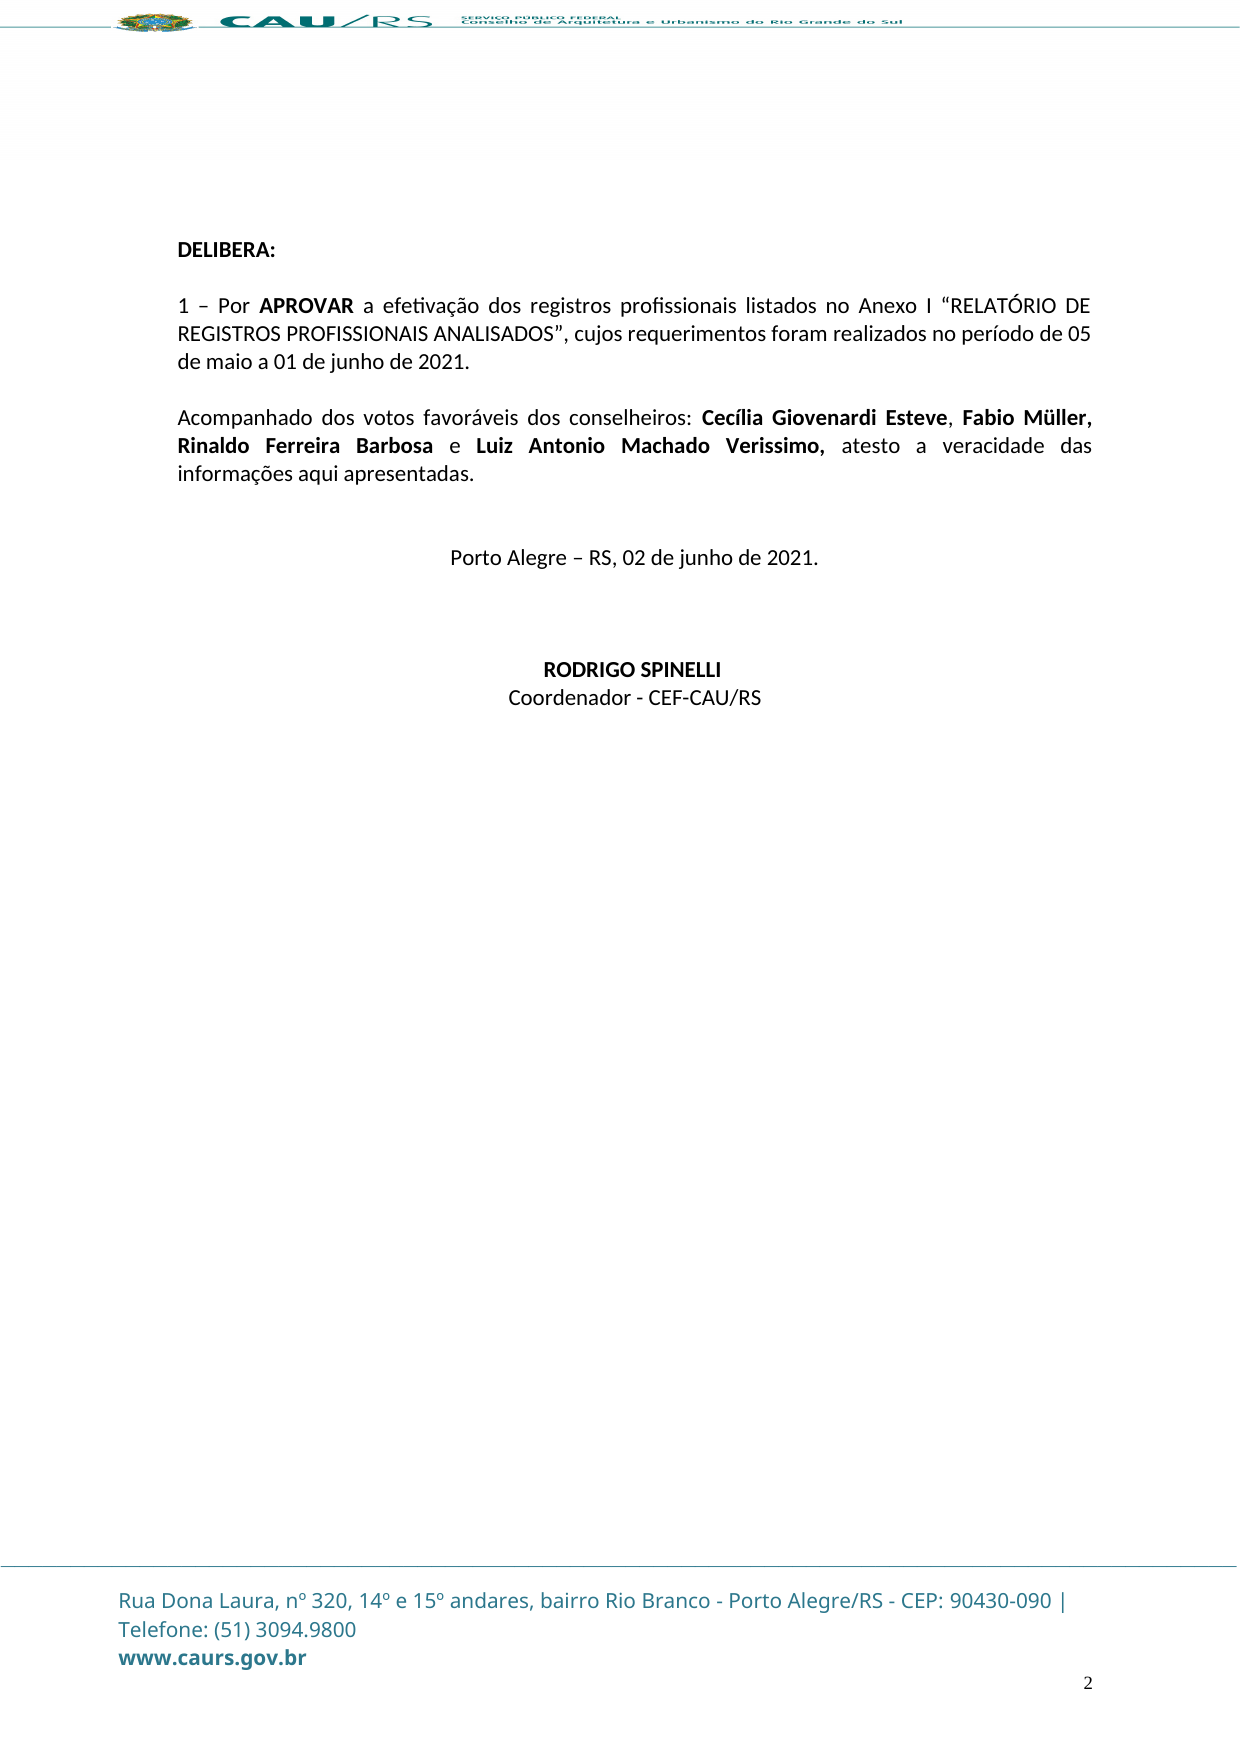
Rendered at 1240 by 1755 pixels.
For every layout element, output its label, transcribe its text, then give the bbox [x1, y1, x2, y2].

text Acompanhado dos votos favoráveis dos conselheiros: Cecília Giovenardi Esteve, Fabio Müller, Rinaldo Ferreira Barbosa e Luiz Antonio Machado Verissimo, atesto a veracidade das informações aqui apresentadas. [177, 403, 1092, 487]
text Porto Alegre – RS, 02 de junho de 2021. [177, 543, 1092, 571]
text RODRIGO SPINELLI [177, 655, 1092, 683]
text Coordenador - CEF-CAU/RS [177, 683, 1092, 711]
text 1 – Por APROVAR a efetivação dos registros profissionais listados no Anexo I “RELATÓRIO DE REGISTROS PROFISSIONAIS ANALISADOS”, cujos requerimentos foram realizados no período de 05 de maio a 01 de junho de 2021. [177, 291, 1092, 375]
text DELIBERA: [177, 235, 1092, 263]
